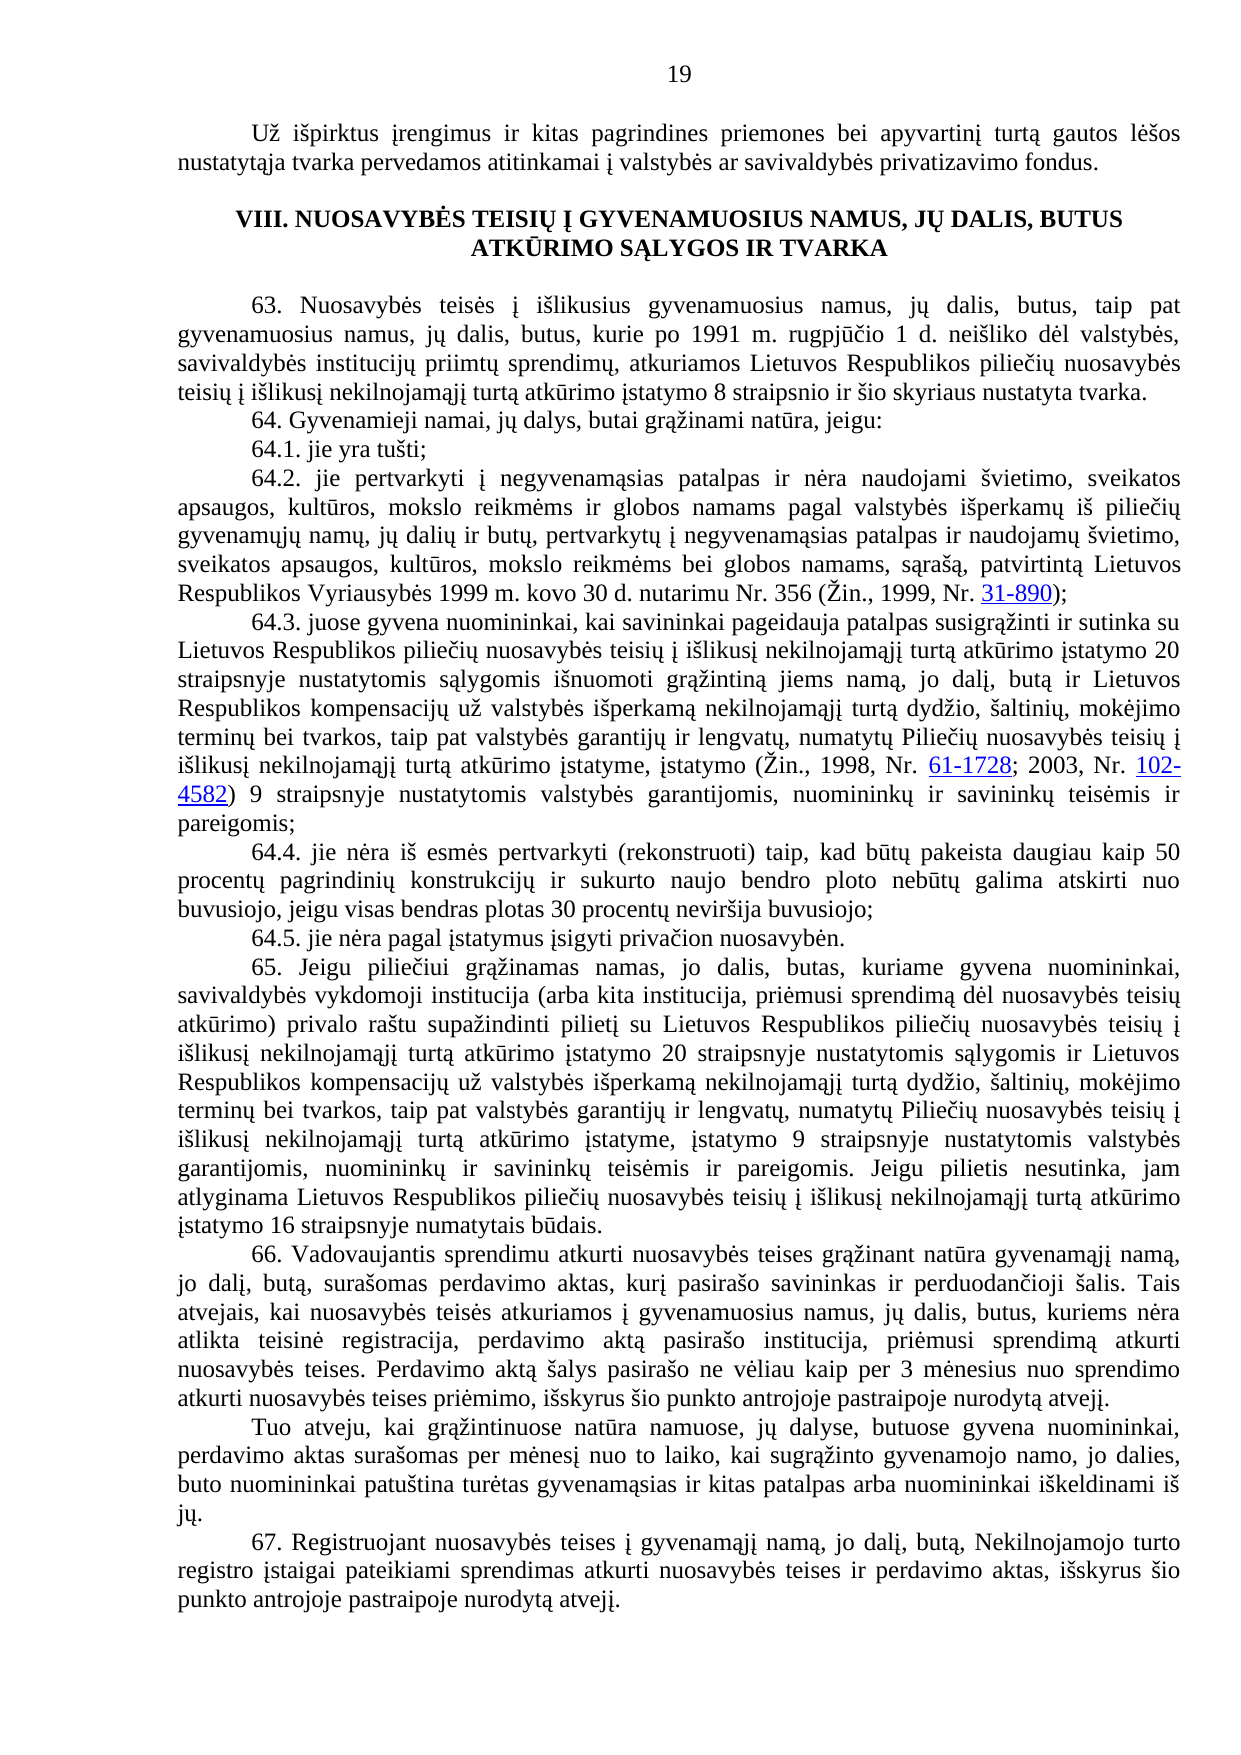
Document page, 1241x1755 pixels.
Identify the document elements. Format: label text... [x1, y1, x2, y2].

text 67. Registruojant nuosavybės teises į gyvenamąjį namą, jo dalį, butą, Nekilnojamojo turto registro įstaigai pateikiami sprendimas atkurti nuosavybės teises ir perdavimo aktas, išskyrus šio punkto antrojoje pastraipoje nurodytą atvejį. [177, 1527, 1181, 1613]
text Už išpirktus įrengimus ir kitas pagrindines priemones bei apyvartinį turtą gautos lėšos nustatytąja tvarka pervedamos atitinkamai į valstybės ar savivaldybės privatizavimo fondus. [177, 118, 1181, 176]
text 66. Vadovaujantis sprendimu atkurti nuosavybės teises grąžinant natūra gyvenamąjį namą, jo dalį, butą, surašomas perdavimo aktas, kurį pasirašo savininkas ir perduodančioji šalis. Tais atvejais, kai nuosavybės teisės atkuriamos į gyvenamuosius namus, jų dalis, butus, kuriems nėra atlikta teisinė registracija, perdavimo aktą pasirašo institucija, priėmusi sprendimą atkurti nuosavybės teises. Perdavimo aktą šalys pasirašo ne vėliau kaip per 3 mėnesius nuo sprendimo atkurti nuosavybės teises priėmimo, išskyrus šio punkto antrojoje pastraipoje nurodytą atvejį. [177, 1239, 1181, 1412]
text 64.1. jie yra tušti; [177, 434, 1181, 463]
text 65. Jeigu piliečiui grąžinamas namas, jo dalis, butas, kuriame gyvena nuomininkai, savivaldybės vykdomoji institucija (arba kita institucija, priėmusi sprendimą dėl nuosavybės teisių atkūrimo) privalo raštu supažindinti pilietį su Lietuvos Respublikos piliečių nuosavybės teisių į išlikusį nekilnojamąjį turtą atkūrimo įstatymo 20 straipsnyje nustatytomis sąlygomis ir Lietuvos Respublikos kompensacijų už valstybės išperkamą nekilnojamąjį turtą dydžio, šaltinių, mokėjimo terminų bei tvarkos, taip pat valstybės garantijų ir lengvatų, numatytų Piliečių nuosavybės teisių į išlikusį nekilnojamąjį turtą atkūrimo įstatyme, įstatymo 9 straipsnyje nustatytomis valstybės garantijomis, nuomininkų ir savininkų teisėmis ir pareigomis. Jeigu pilietis nesutinka, jam atlyginama Lietuvos Respublikos piliečių nuosavybės teisių į išlikusį nekilnojamąjį turtą atkūrimo įstatymo 16 straipsnyje numatytais būdais. [177, 952, 1181, 1239]
text Tuo atveju, kai grąžintinuose natūra namuose, jų dalyse, butuose gyvena nuomininkai, perdavimo aktas surašomas per mėnesį nuo to laiko, kai sugrąžinto gyvenamojo namo, jo dalies, buto nuomininkai patuština turėtas gyvenamąsias ir kitas patalpas arba nuomininkai iškeldinami iš jų. [177, 1412, 1181, 1527]
text 64.5. jie nėra pagal įstatymus įsigyti privačion nuosavybėn. [177, 923, 1181, 952]
text 64.4. jie nėra iš esmės pertvarkyti (rekonstruoti) taip, kad būtų pakeista daugiau kaip 50 procentų pagrindinių konstrukcijų ir sukurto naujo bendro ploto nebūtų galima atskirti nuo buvusiojo, jeigu visas bendras plotas 30 procentų neviršija buvusiojo; [177, 837, 1181, 923]
text 63. Nuosavybės teisės į išlikusius gyvenamuosius namus, jų dalis, butus, taip pat gyvenamuosius namus, jų dalis, butus, kurie po 1991 m. rugpjūčio 1 d. neišliko dėl valstybės, savivaldybės institucijų priimtų sprendimų, atkuriamos Lietuvos Respublikos piliečių nuosavybės teisių į išlikusį nekilnojamąjį turtą atkūrimo įstatymo 8 straipsnio ir šio skyriaus nustatyta tvarka. [177, 291, 1181, 406]
text 64.3. juose gyvena nuomininkai, kai savininkai pageidauja patalpas susigrąžinti ir sutinka su Lietuvos Respublikos piliečių nuosavybės teisių į išlikusį nekilnojamąjį turtą atkūrimo įstatymo 20 straipsnyje nustatytomis sąlygomis išnuomoti grąžintiną jiems namą, jo dalį, butą ir Lietuvos Respublikos kompensacijų už valstybės išperkamą nekilnojamąjį turtą dydžio, šaltinių, mokėjimo terminų bei tvarkos, taip pat valstybės garantijų ir lengvatų, numatytų Piliečių nuosavybės teisių į išlikusį nekilnojamąjį turtą atkūrimo įstatyme, įstatymo (Žin., 1998, Nr. 61-1728; 2003, Nr. 102-4582) 9 straipsnyje nustatytomis valstybės garantijomis, nuomininkų ir savininkų teisėmis ir pareigomis; [177, 607, 1181, 837]
text 64. Gyvenamieji namai, jų dalys, butai grąžinami natūra, jeigu: [177, 406, 1181, 434]
text 64.2. jie pertvarkyti į negyvenamąsias patalpas ir nėra naudojami švietimo, sveikatos apsaugos, kultūros, mokslo reikmėms ir globos namams pagal valstybės išperkamų iš piliečių gyvenamųjų namų, jų dalių ir butų, pertvarkytų į negyvenamąsias patalpas ir naudojamų švietimo, sveikatos apsaugos, kultūros, mokslo reikmėms bei globos namams, sąrašą, patvirtintą Lietuvos Respublikos Vyriausybės 1999 m. kovo 30 d. nutarimu Nr. 356 (Žin., 1999, Nr. 31-890); [177, 463, 1181, 607]
text VIII. Nuosavybės teisių į gyvenamuosius namus, jų dalis, butus atkūrimo sąlygos ir tvarka [177, 204, 1181, 262]
